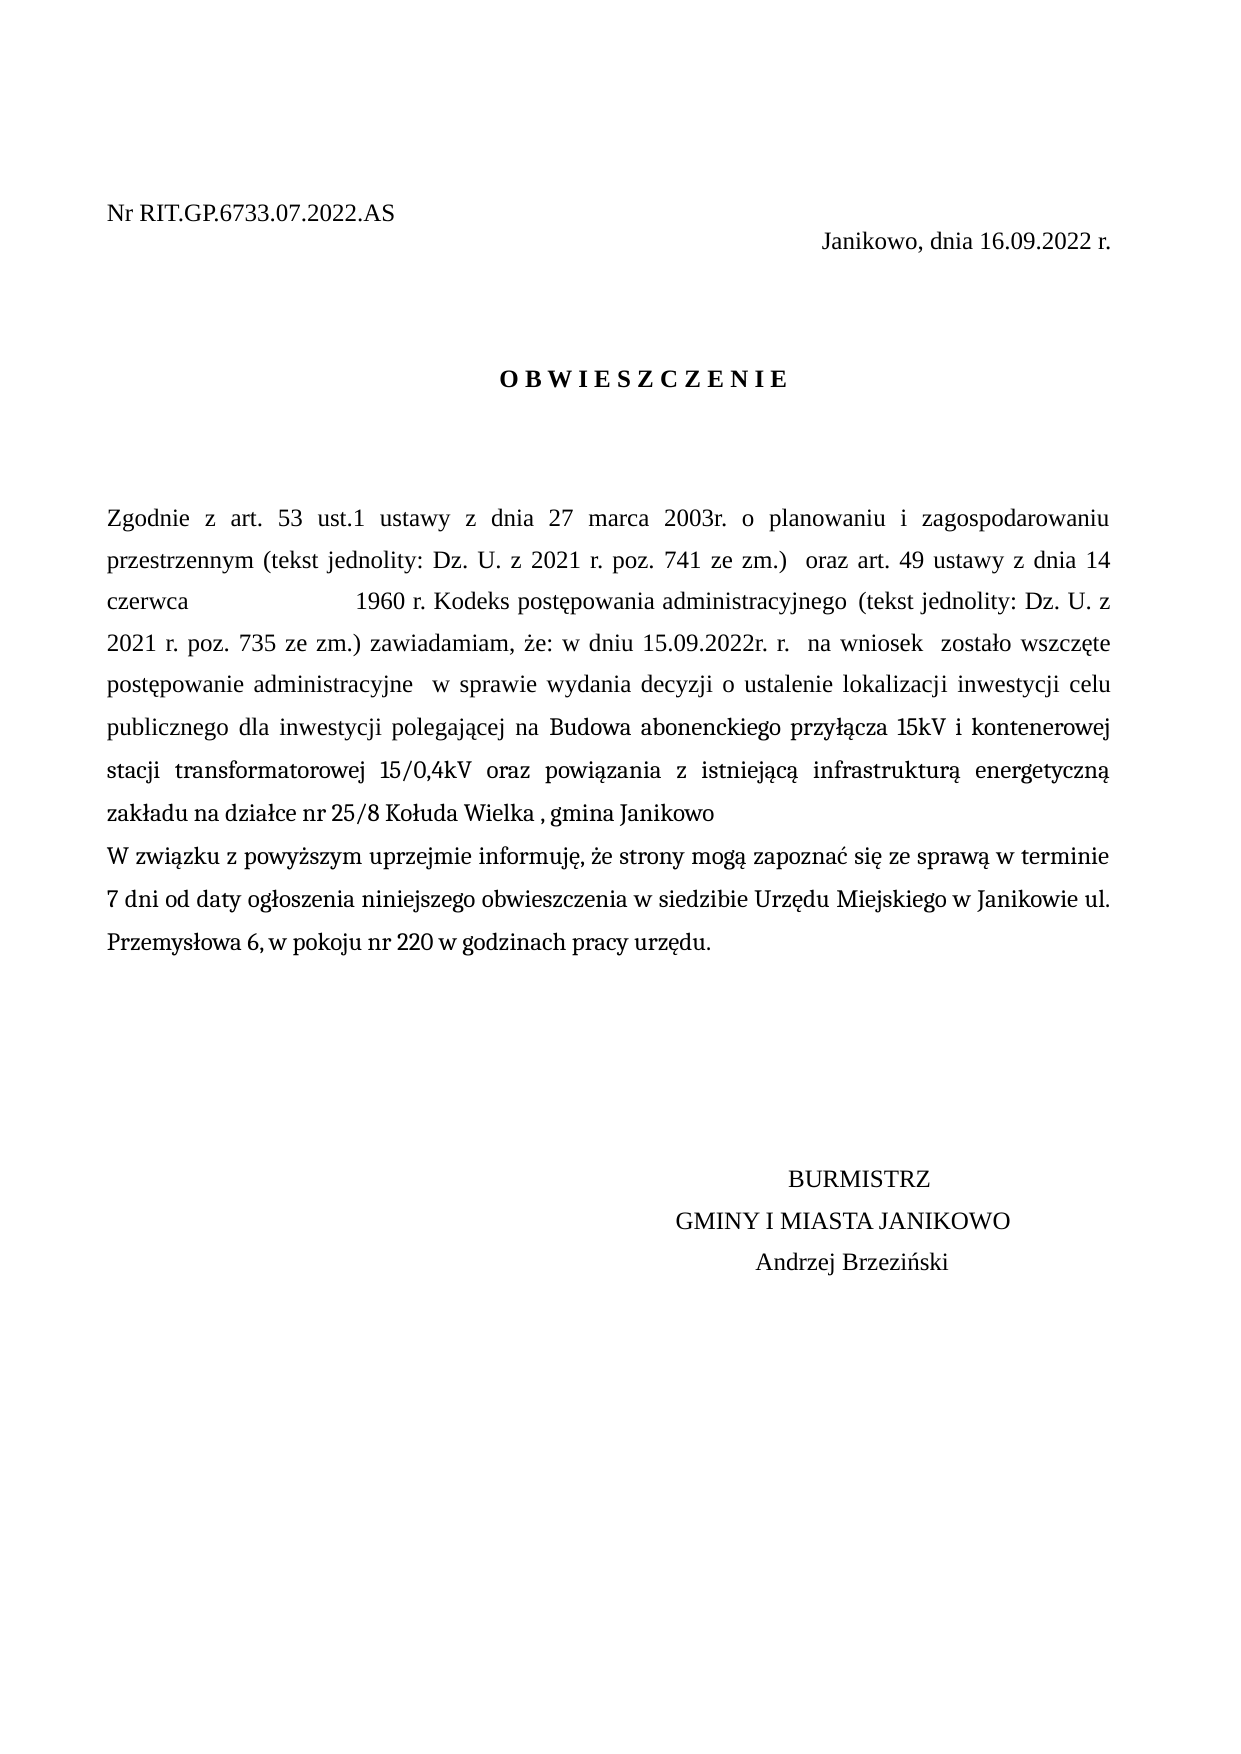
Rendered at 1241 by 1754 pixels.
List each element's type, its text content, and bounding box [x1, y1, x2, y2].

text Andrzej Brzeziński [107, 1248, 1111, 1276]
text Janikowo, dnia 16.09.2022 r. [107, 227, 1111, 255]
text W związku z powyższym uprzejmie informuję, że strony mogą zapoznać się ze sprawą w terminie 7 dni od daty ogłoszenia niniejszego obwieszczenia w siedzibie Urzędu Miejskiego w Janikowie ul. Przemysłowa 6, w pokoju nr 220 w godzinach pracy urzędu. [107, 842, 1111, 957]
text Nr RIT.GP.6733.07.2022.AS [107, 199, 1111, 227]
text Zgodnie z art. 53 ust.1 ustawy z dnia 27 marca 2003r. o planowaniu i zagospodarowaniu przestrzennym (tekst jednolity: Dz. U. z 2021 r. poz. 741 ze zm.) oraz art. 49 ustawy z dnia 14 czerwca 1960 r. Kodeks postępowania administracyjnego (tekst jednolity: Dz. U. z 2021 r. poz. 735 ze zm.) zawiadamiam, że: w dniu 15.09.2022r. r. na wniosek zostało wszczęte postępowanie administracyjne w sprawie wydania decyzji o ustalenie lokalizacji inwestycji celu publicznego dla inwestycji polegającej na Budowa abonenckiego przyłącza 15kV i kontenerowej stacji transformatorowej 15/0,4kV oraz powiązania z istniejącą infrastrukturą energetyczną zakładu na działce nr 25/8 Kołuda Wielka , gmina Janikowo [107, 504, 1111, 827]
text O B W I E S Z C Z E N I E [107, 366, 1111, 393]
text GMINY I MIASTA JANIKOWO [107, 1207, 1111, 1234]
text BURMISTRZ [107, 1165, 1111, 1193]
